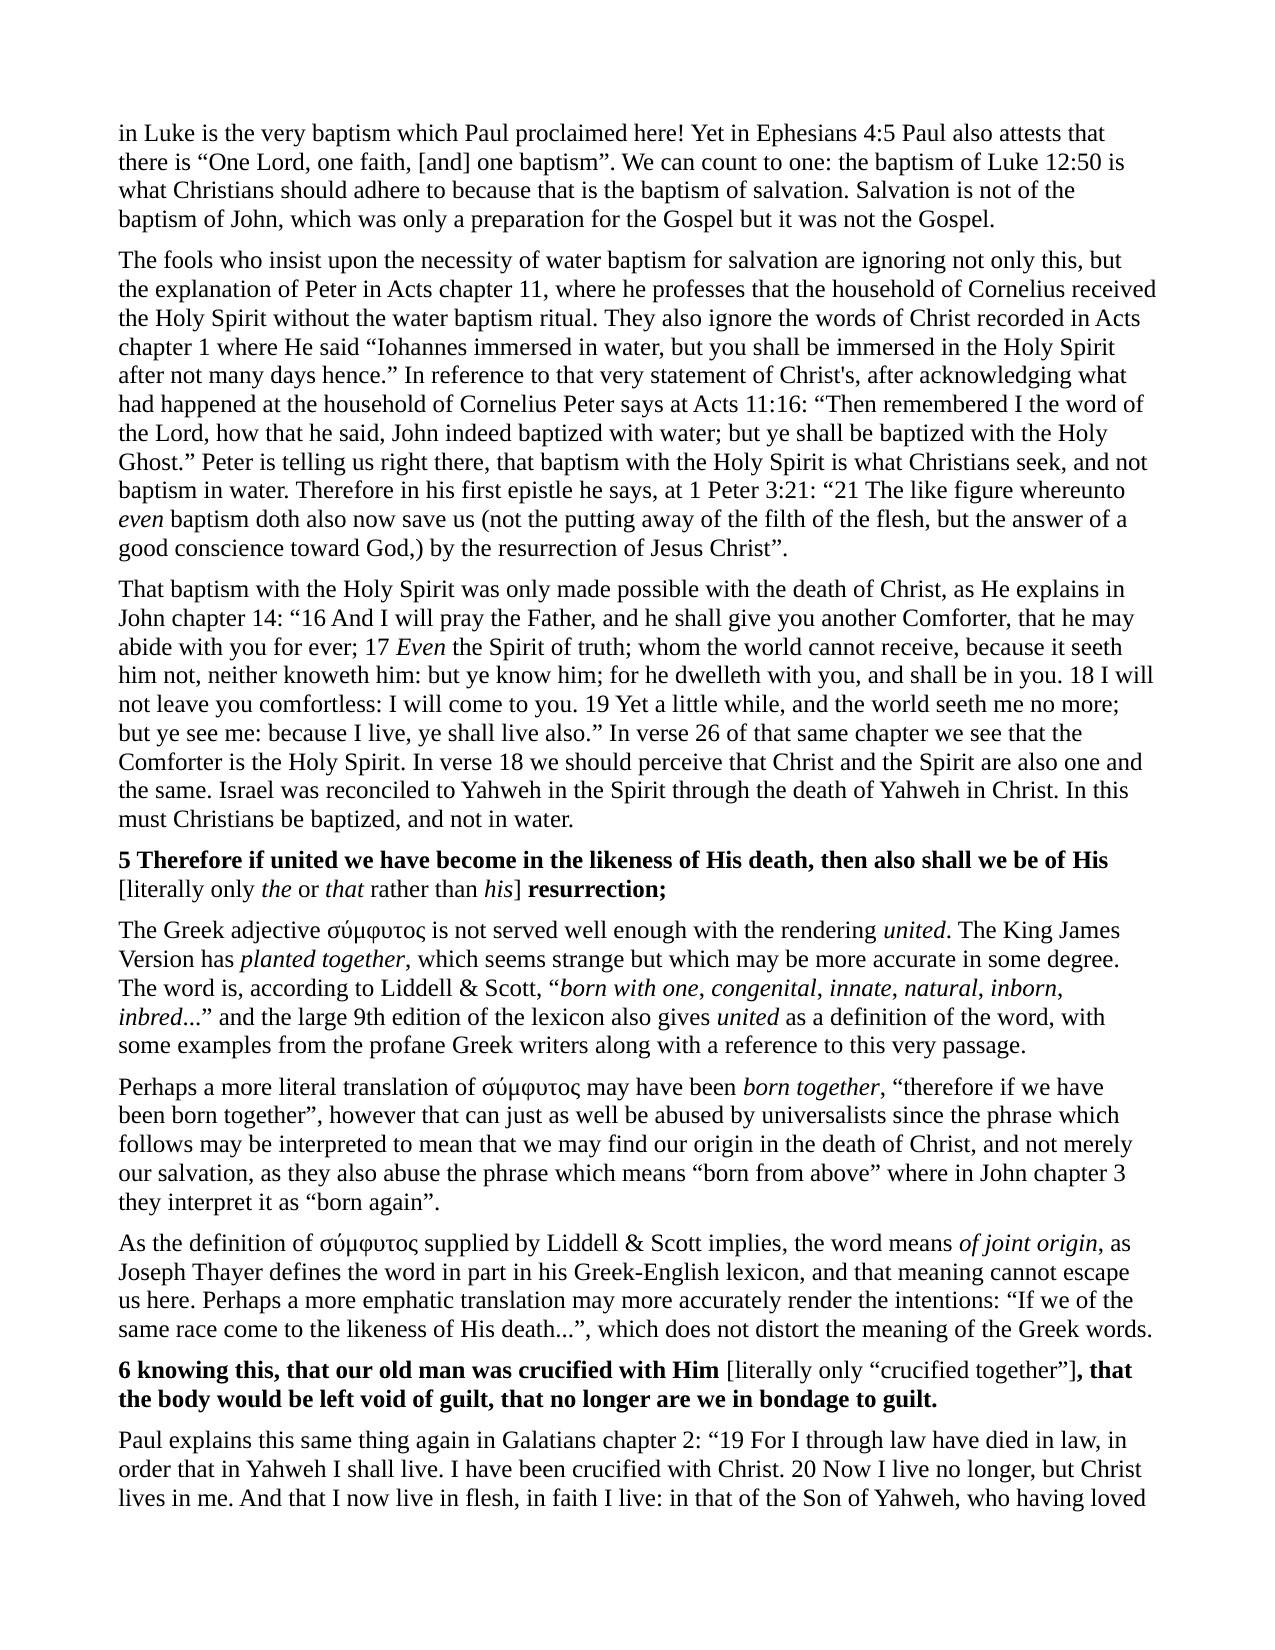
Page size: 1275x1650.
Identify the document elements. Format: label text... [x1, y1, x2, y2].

text Paul explains this same thing again in Galatians chapter 2: “19 For I through law have died in law, in order that in Yahweh I shall live. I have been crucified with Christ. 20 Now I live no longer, but Christ lives in me. And that I now live in flesh, in faith I live: in that of the Son of Yahweh, who having loved [118, 1426, 1157, 1512]
text As the definition of σύμφυτος supplied by Liddell & Scott implies, the word means of joint origin, as Joseph Thayer defines the word in part in his Greek-English lexicon, and that meaning cannot escape us here. Perhaps a more emphatic translation may more accurately render the intentions: “If we of the same race come to the likeness of His death...”, which does not distort the meaning of the Greek words. [118, 1228, 1157, 1343]
text 5 Therefore if united we have become in the likeness of His death, then also shall we be of His [literally only the or that rather than his] resurrection; [118, 846, 1157, 903]
text Perhaps a more literal translation of σύμφυτος may have been born together, “therefore if we have been born together”, however that can just as well be abused by universalists since the phrase which follows may be interpreted to mean that we may find our origin in the death of Christ, and not merely our salvation, as they also abuse the phrase which means “born from above” where in John chapter 3 they interpret it as “born again”. [118, 1072, 1157, 1216]
text 6 knowing this, that our old man was crucified with Him [literally only “crucified together”], that the body would be left void of guilt, that no longer are we in bondage to guilt. [118, 1356, 1157, 1413]
text in Luke is the very baptism which Paul proclaimed here! Yet in Ephesians 4:5 Paul also attests that there is “One Lord, one faith, [and] one baptism”. We can count to one: the baptism of Luke 12:50 is what Christians should adhere to because that is the baptism of salvation. Salvation is not of the baptism of John, which was only a preparation for the Gospel but it was not the Gospel. [118, 118, 1157, 233]
text The Greek adjective σύμφυτος is not served well enough with the rendering united. The King James Version has planted together, which seems strange but which may be more accurate in some degree. The word is, according to Liddell & Scott, “born with one, congenital, innate, natural, inborn, inbred...” and the large 9th edition of the lexicon also gives united as a definition of the word, with some examples from the profane Greek writers along with a reference to this very passage. [118, 916, 1157, 1059]
text That baptism with the Holy Spirit was only made possible with the death of Christ, as He explains in John chapter 14: “16 And I will pray the Father, and he shall give you another Comforter, that he may abide with you for ever; 17 Even the Spirit of truth; whom the world cannot receive, because it seeth him not, neither knoweth him: but ye know him; for he dwelleth with you, and shall be in you. 18 I will not leave you comfortless: I will come to you. 19 Yet a little while, and the world seeth me no more; but ye see me: because I live, ye shall live also.” In verse 26 of that same chapter we see that the Comforter is the Holy Spirit. In verse 18 we should perceive that Christ and the Spirit are also one and the same. Israel was reconciled to Yahweh in the Spirit through the death of Yahweh in Christ. In this must Christians be baptized, and not in water. [118, 574, 1157, 833]
text The fools who insist upon the necessity of water baptism for salvation are ignoring not only this, but the explanation of Peter in Acts chapter 11, where he professes that the household of Cornelius received the Holy Spirit without the water baptism ritual. They also ignore the words of Christ recorded in Acts chapter 1 where He said “Iohannes immersed in water, but you shall be immersed in the Holy Spirit after not many days hence.” In reference to that very statement of Christ's, after acknowledging what had happened at the household of Cornelius Peter says at Acts 11:16: “Then remembered I the word of the Lord, how that he said, John indeed baptized with water; but ye shall be baptized with the Holy Ghost.” Peter is telling us right there, that baptism with the Holy Spirit is what Christians seek, and not baptism in water. Therefore in his first epistle he says, at 1 Peter 3:21: “21 The like figure whereunto even baptism doth also now save us (not the putting away of the filth of the flesh, but the answer of a good conscience toward God,) by the resurrection of Jesus Christ”. [118, 246, 1157, 562]
